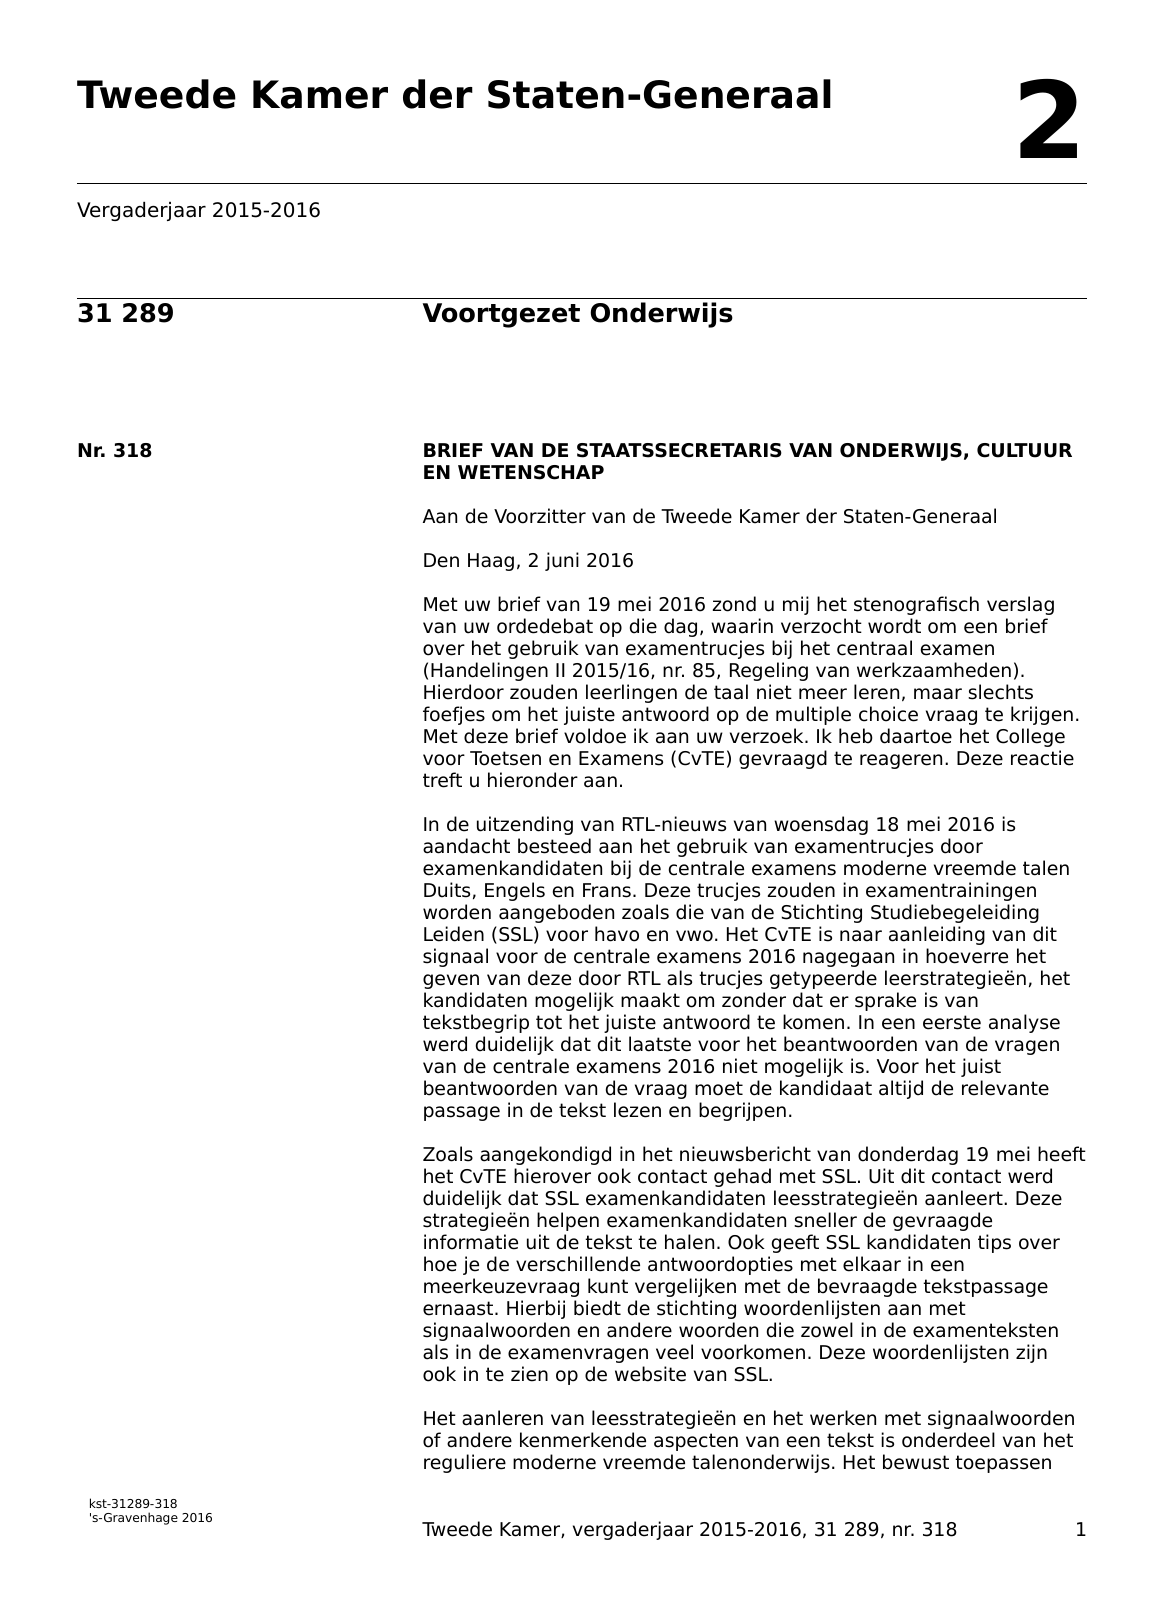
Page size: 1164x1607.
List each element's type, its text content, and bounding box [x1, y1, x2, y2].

subtitle 31 289 Voortgezet Onderwijs [77, 299, 1087, 329]
table_header 2 [886, 59, 1087, 183]
text Aan de Voorzitter van de Tweede Kamer der Staten-Generaal [422, 506, 1087, 528]
text Het aanleren van leesstrategieën en het werken met signaalwoorden of andere kenmerkende aspecten van een tekst is onderdeel van het reguliere moderne vreemde talenonderwijs. Het bewust toepassen [422, 1408, 1087, 1474]
text Zoals aangekondigd in het nieuwsbericht van donderdag 19 mei heeft het CvTE hierover ook contact gehad met SSL. Uit dit contact werd duidelijk dat SSL examenkandidaten leesstrategieën aanleert. Deze strategieën helpen examenkandidaten sneller de gevraagde informatie uit de tekst te halen. Ook geeft SSL kandidaten tips over hoe je de verschillende antwoordopties met elkaar in een meerkeuzevraag kunt vergelijken met de bevraagde tekstpassage ernaast. Hierbij biedt de stichting woordenlijsten aan met signaalwoorden en andere woorden die zowel in de examenteksten als in de examenvragen veel voorkomen. Deze woordenlijsten zijn ook in te zien op de website van SSL. [422, 1144, 1087, 1386]
subtitle Nr. 318 BRIEF VAN DE STAATSSECRETARIS VAN ONDERWIJS, CULTUUR EN WETENSCHAP [77, 440, 1087, 484]
table_header Tweede Kamer der Staten-Generaal [77, 59, 886, 183]
table_cell Vergaderjaar 2015-2016 [77, 184, 1087, 298]
text Den Haag, 2 juni 2016 [422, 550, 1087, 572]
text Met uw brief van 19 mei 2016 zond u mij het stenografisch verslag van uw ordedebat op die dag, waarin verzocht wordt om een brief over het gebruik van examentrucjes bij het centraal examen (Handelingen II 2015/16, nr. 85, Regeling van werkzaamheden). Hierdoor zouden leerlingen de taal niet meer leren, maar slechts foefjes om het juiste antwoord op de multiple choice vraag te krijgen. Met deze brief voldoe ik aan uw verzoek. Ik heb daartoe het College voor Toetsen en Examens (CvTE) gevraagd te reageren. Deze reactie treft u hieronder aan. [422, 594, 1087, 792]
text In de uitzending van RTL-nieuws van woensdag 18 mei 2016 is aandacht besteed aan het gebruik van examentrucjes door examenkandidaten bij de centrale examens moderne vreemde talen Duits, Engels en Frans. Deze trucjes zouden in examentrainingen worden aangeboden zoals die van de Stichting Studiebegeleiding Leiden (SSL) voor havo en vwo. Het CvTE is naar aanleiding van dit signaal voor de centrale examens 2016 nagegaan in hoeverre het geven van deze door RTL als trucjes getypeerde leerstrategieën, het kandidaten mogelijk maakt om zonder dat er sprake is van tekstbegrip tot het juiste antwoord te komen. In een eerste analyse werd duidelijk dat dit laatste voor het beantwoorden van de vragen van de centrale examens 2016 niet mogelijk is. Voor het juist beantwoorden van de vraag moet de kandidaat altijd de relevante passage in de tekst lezen en begrijpen. [422, 814, 1087, 1122]
text 's-Gravenhage 2016 [88, 1511, 323, 1525]
text kst-31289-318 [88, 1497, 323, 1511]
